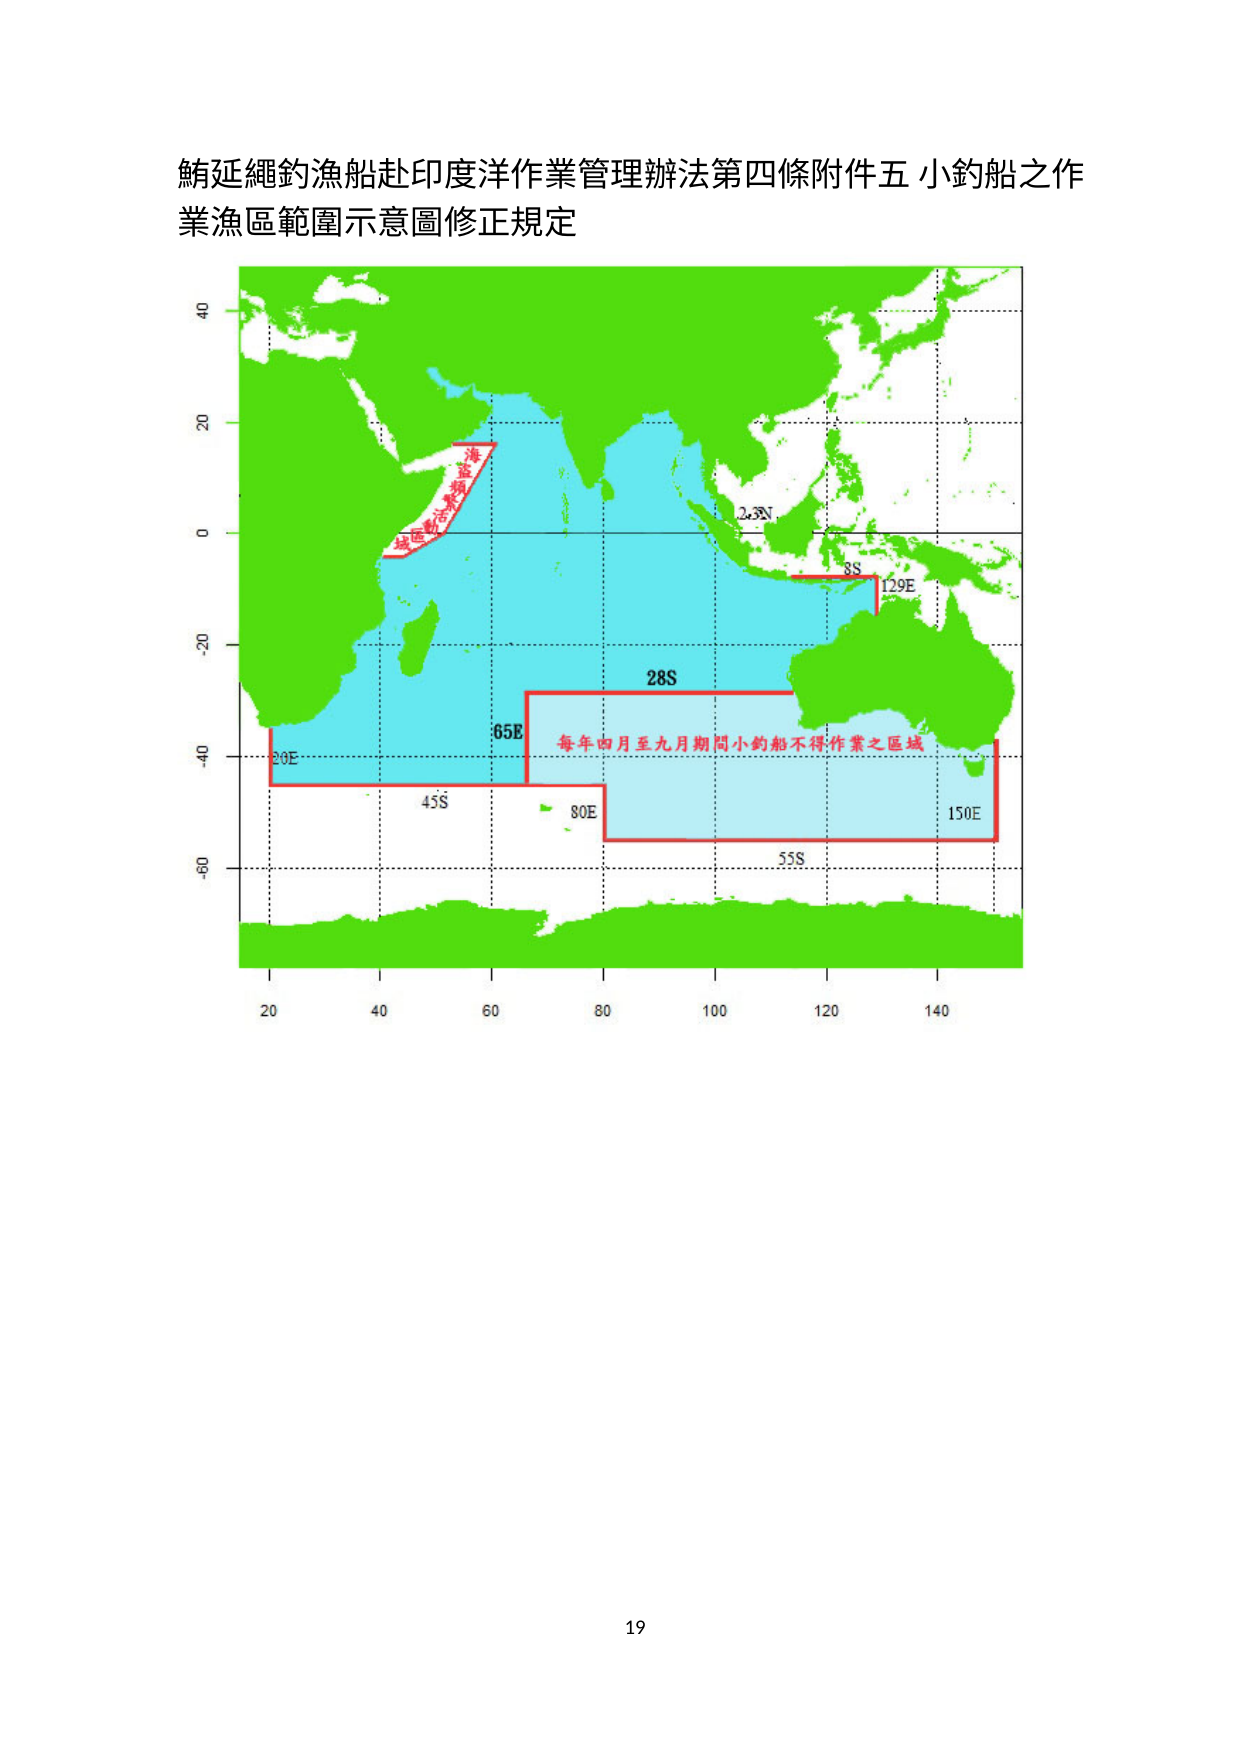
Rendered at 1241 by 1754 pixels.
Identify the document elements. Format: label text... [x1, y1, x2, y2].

text 鮪延繩釣漁船赴印度洋作業管理辦法第四條附件五 小釣船之作業漁區範圍示意圖修正規定 [177, 148, 1092, 244]
picture [177, 244, 1043, 1032]
